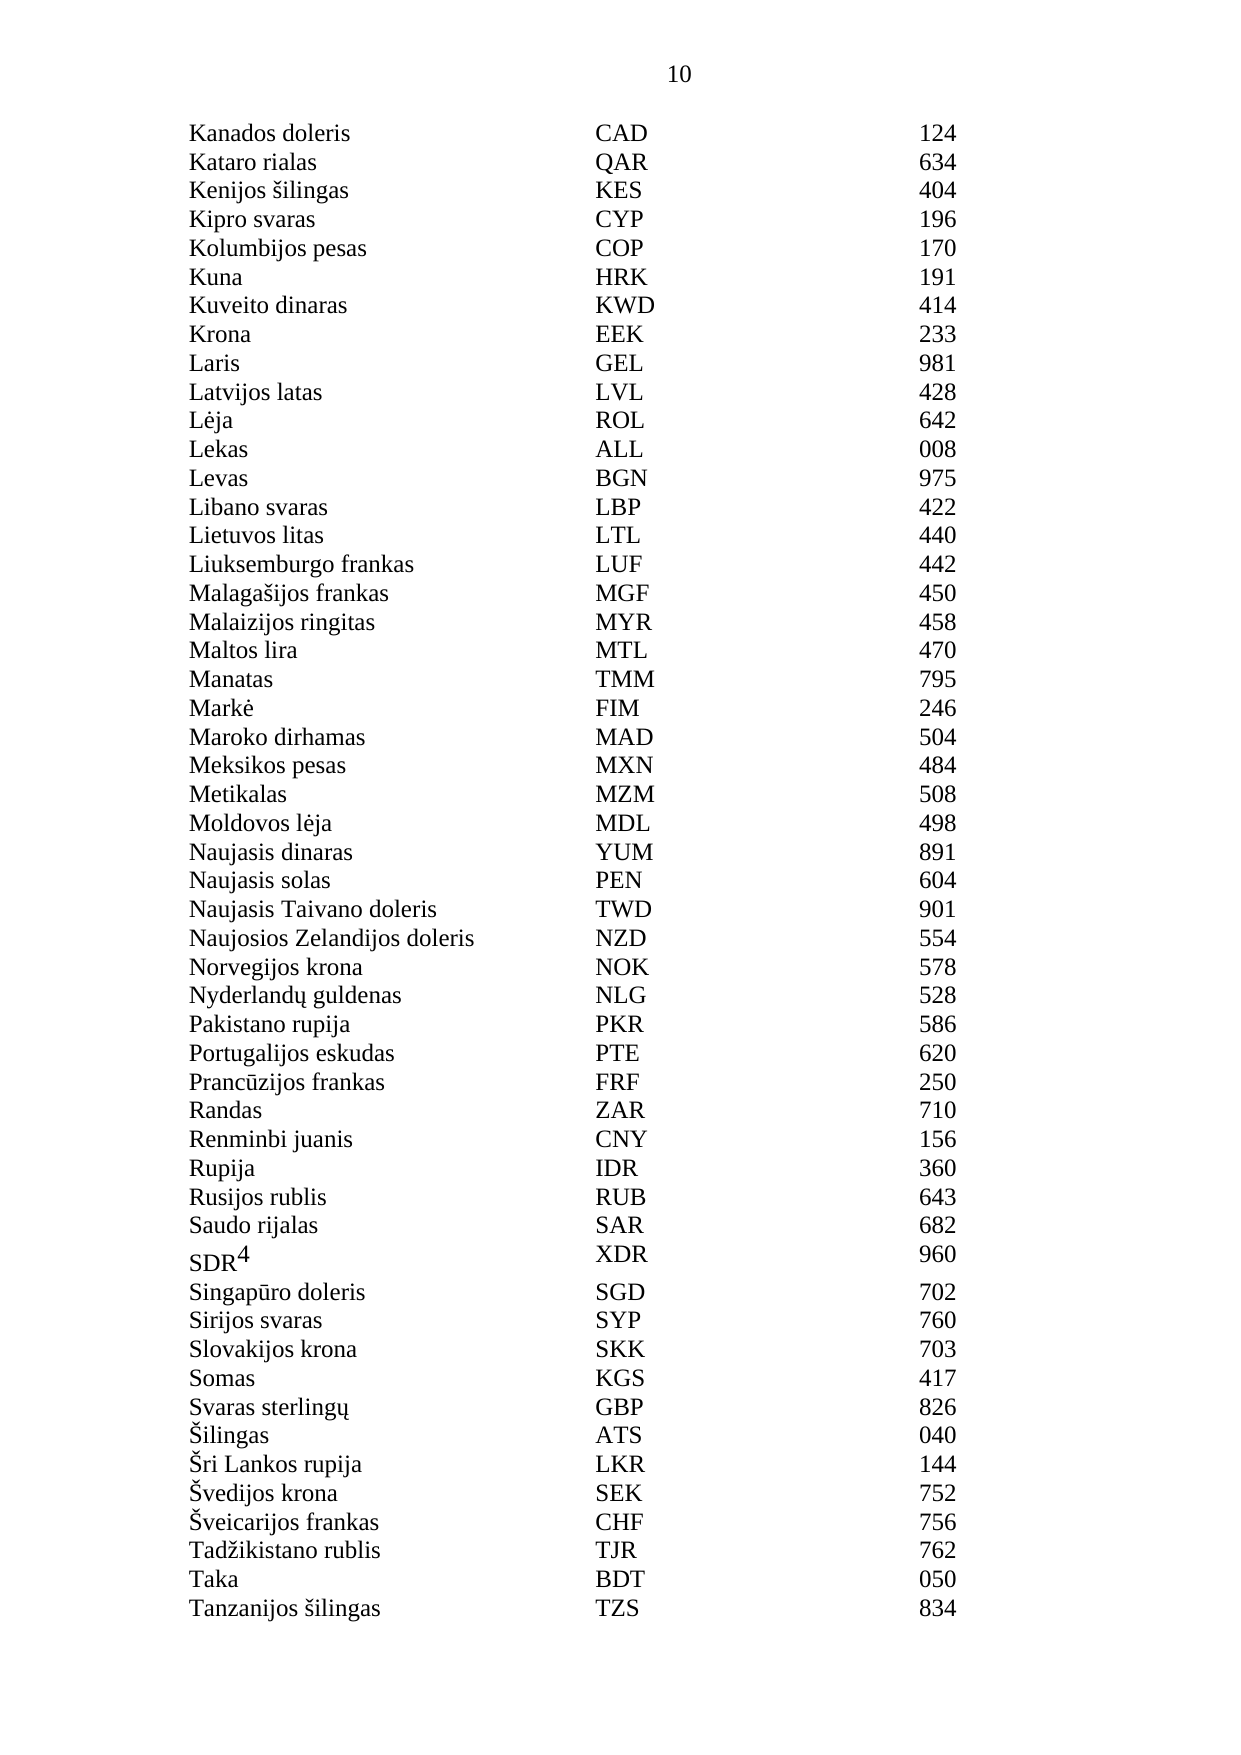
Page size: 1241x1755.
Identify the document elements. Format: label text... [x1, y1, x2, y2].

table_cell 360 [908, 1153, 1181, 1182]
table_cell Kanados doleris [177, 118, 584, 147]
table_cell 504 [908, 722, 1181, 751]
table_cell 528 [908, 981, 1181, 1009]
table_cell Randas [177, 1096, 584, 1124]
table_cell FIM [584, 693, 908, 722]
table_cell Slovakijos krona [177, 1334, 584, 1363]
table_cell SGD [584, 1277, 908, 1305]
table_cell LVL [584, 377, 908, 406]
table_cell Nyderlandų guldenas [177, 981, 584, 1009]
table_cell 901 [908, 894, 1181, 923]
table_cell PTE [584, 1038, 908, 1067]
table_cell Singapūro doleris [177, 1277, 584, 1305]
table_cell LKR [584, 1449, 908, 1478]
table_cell 422 [908, 492, 1181, 521]
table_cell 826 [908, 1392, 1181, 1420]
table_cell 250 [908, 1067, 1181, 1096]
table_cell 498 [908, 808, 1181, 837]
table_cell KWD [584, 291, 908, 319]
table_cell 702 [908, 1277, 1181, 1305]
table_cell NZD [584, 923, 908, 952]
table_cell 450 [908, 578, 1181, 607]
table_cell Pakistano rupija [177, 1009, 584, 1038]
table_cell 191 [908, 262, 1181, 291]
table_cell 891 [908, 837, 1181, 866]
table_cell 604 [908, 866, 1181, 894]
table_cell MZM [584, 779, 908, 808]
table_cell 752 [908, 1478, 1181, 1507]
table_cell KGS [584, 1363, 908, 1392]
table_cell 643 [908, 1182, 1181, 1211]
table_cell QAR [584, 147, 908, 176]
table_cell LTL [584, 521, 908, 549]
table_cell Kataro rialas [177, 147, 584, 176]
table_cell 156 [908, 1124, 1181, 1153]
table_cell LUF [584, 549, 908, 578]
table_cell MTL [584, 636, 908, 664]
table_cell 586 [908, 1009, 1181, 1038]
table_cell Sirijos svaras [177, 1305, 584, 1334]
table_cell 762 [908, 1535, 1181, 1564]
table_cell Maltos lira [177, 636, 584, 664]
table_cell BGN [584, 463, 908, 492]
table_cell Kipro svaras [177, 204, 584, 233]
table_cell 484 [908, 751, 1181, 779]
table_cell YUM [584, 837, 908, 866]
table_cell ZAR [584, 1096, 908, 1124]
table_cell Renminbi juanis [177, 1124, 584, 1153]
table_cell 417 [908, 1363, 1181, 1392]
table_cell Švedijos krona [177, 1478, 584, 1507]
table_cell Naujasis solas [177, 866, 584, 894]
table_cell Maroko dirhamas [177, 722, 584, 751]
table_cell Manatas [177, 664, 584, 693]
table_cell 975 [908, 463, 1181, 492]
table_cell Tadžikistano rublis [177, 1535, 584, 1564]
table_cell Malagašijos frankas [177, 578, 584, 607]
table_cell Moldovos lėja [177, 808, 584, 837]
table_cell 634 [908, 147, 1181, 176]
table_cell SKK [584, 1334, 908, 1363]
table_cell Somas [177, 1363, 584, 1392]
table_cell SEK [584, 1478, 908, 1507]
table_cell Kuna [177, 262, 584, 291]
table_cell Taka [177, 1564, 584, 1593]
table_cell TJR [584, 1535, 908, 1564]
table_cell Prancūzijos frankas [177, 1067, 584, 1096]
table_cell 040 [908, 1420, 1181, 1449]
table_cell IDR [584, 1153, 908, 1182]
table_cell 981 [908, 348, 1181, 377]
table_cell ALL [584, 434, 908, 463]
table_cell Tanzanijos šilingas [177, 1593, 584, 1622]
table_cell 795 [908, 664, 1181, 693]
table_cell Malaizijos ringitas [177, 607, 584, 636]
table_cell GBP [584, 1392, 908, 1420]
table_cell TWD [584, 894, 908, 923]
table_cell Naujasis Taivano doleris [177, 894, 584, 923]
table_cell CNY [584, 1124, 908, 1153]
table_cell Saudo rijalas [177, 1211, 584, 1239]
table_cell CAD [584, 118, 908, 147]
table_cell ATS [584, 1420, 908, 1449]
table_cell SAR [584, 1211, 908, 1239]
table_cell 710 [908, 1096, 1181, 1124]
table_cell TMM [584, 664, 908, 693]
table_cell HRK [584, 262, 908, 291]
table_cell 620 [908, 1038, 1181, 1067]
table_cell 508 [908, 779, 1181, 808]
table_cell MDL [584, 808, 908, 837]
table_cell 834 [908, 1593, 1181, 1622]
table_cell 414 [908, 291, 1181, 319]
table_cell 404 [908, 176, 1181, 204]
table_cell EEK [584, 319, 908, 348]
table_cell 756 [908, 1507, 1181, 1535]
table_cell 682 [908, 1211, 1181, 1239]
table_cell 554 [908, 923, 1181, 952]
table_cell COP [584, 233, 908, 262]
table_cell XDR [584, 1239, 908, 1277]
table_cell 440 [908, 521, 1181, 549]
table_cell SDR4 [177, 1239, 584, 1277]
table_cell Naujasis dinaras [177, 837, 584, 866]
table_cell GEL [584, 348, 908, 377]
table_cell Svaras sterlingų [177, 1392, 584, 1420]
table_cell Šveicarijos frankas [177, 1507, 584, 1535]
table_cell Libano svaras [177, 492, 584, 521]
table_cell 170 [908, 233, 1181, 262]
table_cell Portugalijos eskudas [177, 1038, 584, 1067]
table_cell PKR [584, 1009, 908, 1038]
table_cell 196 [908, 204, 1181, 233]
table_cell Naujosios Zelandijos doleris [177, 923, 584, 952]
table_cell MAD [584, 722, 908, 751]
table_cell Rupija [177, 1153, 584, 1182]
table_cell 458 [908, 607, 1181, 636]
table_cell 050 [908, 1564, 1181, 1593]
table_cell 233 [908, 319, 1181, 348]
table_cell Norvegijos krona [177, 952, 584, 981]
table_cell Liuksemburgo frankas [177, 549, 584, 578]
table_cell Šri Lankos rupija [177, 1449, 584, 1478]
table_cell ROL [584, 406, 908, 434]
table_cell PEN [584, 866, 908, 894]
table_cell Markė [177, 693, 584, 722]
table_cell MGF [584, 578, 908, 607]
table_cell NOK [584, 952, 908, 981]
table_cell 124 [908, 118, 1181, 147]
table_cell SYP [584, 1305, 908, 1334]
table_cell BDT [584, 1564, 908, 1593]
table_cell FRF [584, 1067, 908, 1096]
table_cell 008 [908, 434, 1181, 463]
table_cell RUB [584, 1182, 908, 1211]
table_cell 442 [908, 549, 1181, 578]
table_cell Kuveito dinaras [177, 291, 584, 319]
table_cell 144 [908, 1449, 1181, 1478]
table_cell NLG [584, 981, 908, 1009]
table_cell 470 [908, 636, 1181, 664]
table_cell 246 [908, 693, 1181, 722]
table_cell 703 [908, 1334, 1181, 1363]
table_cell Lėja [177, 406, 584, 434]
table_cell Šilingas [177, 1420, 584, 1449]
table_cell 760 [908, 1305, 1181, 1334]
table_cell Meksikos pesas [177, 751, 584, 779]
table_cell 578 [908, 952, 1181, 981]
table_cell 428 [908, 377, 1181, 406]
table_cell Latvijos latas [177, 377, 584, 406]
table_cell Kenijos šilingas [177, 176, 584, 204]
table_cell Lekas [177, 434, 584, 463]
table_cell MYR [584, 607, 908, 636]
table_cell Levas [177, 463, 584, 492]
table_cell Krona [177, 319, 584, 348]
table_cell KES [584, 176, 908, 204]
table_cell Metikalas [177, 779, 584, 808]
table_cell MXN [584, 751, 908, 779]
table_cell Lietuvos litas [177, 521, 584, 549]
table_cell Rusijos rublis [177, 1182, 584, 1211]
table_cell CHF [584, 1507, 908, 1535]
table_cell TZS [584, 1593, 908, 1622]
table_cell Kolumbijos pesas [177, 233, 584, 262]
table_cell 642 [908, 406, 1181, 434]
table_cell LBP [584, 492, 908, 521]
table_cell CYP [584, 204, 908, 233]
table_cell Laris [177, 348, 584, 377]
table_cell 960 [908, 1239, 1181, 1277]
